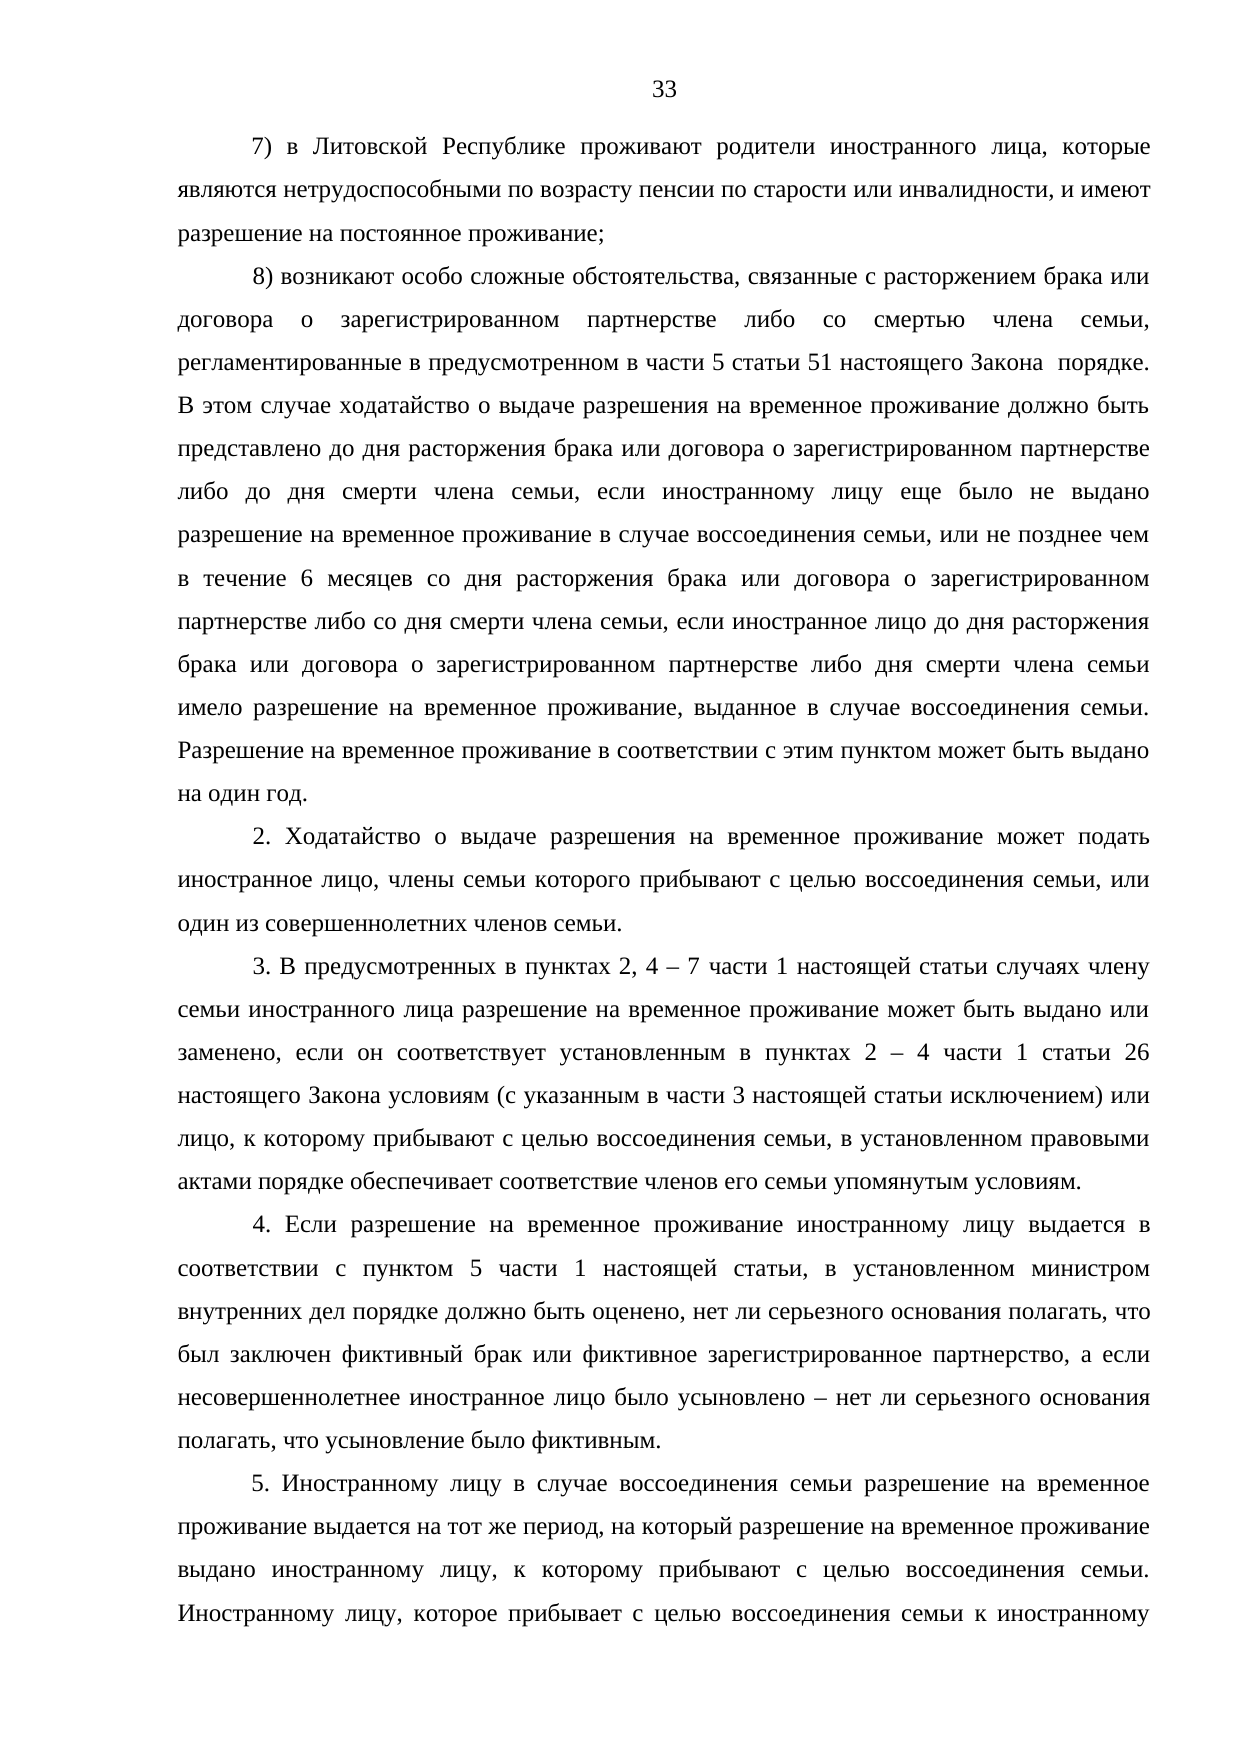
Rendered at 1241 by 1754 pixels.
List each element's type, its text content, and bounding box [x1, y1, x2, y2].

text 2. Ходатайство о выдаче разрешения на временное проживание может подать иностранное лицо, члены семьи которого прибывают с целью воссоединения семьи, или один из совершеннолетних членов семьи. [177, 821, 1151, 936]
text 7) в Литовской Республике проживают родители иностранного лица, которые являются нетрудоспособными по возрасту пенсии по старости или инвалидности, и имеют разрешение на постоянное проживание; [177, 131, 1152, 246]
text 3. В предусмотренных в пунктах 2, 4 – 7 части 1 настоящей статьи случаях члену семьи иностранного лица разрешение на временное проживание может быть выдано или заменено, если он соответствует установленным в пунктах 2 – 4 части 1 статьи 26 настоящего Закона условиям (с указанным в части 3 настоящей статьи исключением) или лицо, к которому прибывают с целью воссоединения семьи, в установленном правовыми актами порядке обеспечивает соответствие членов его семьи упомянутым условиям. [177, 951, 1151, 1195]
text 5. Иностранному лицу в случае воссоединения семьи разрешение на временное проживание выдается на тот же период, на который разрешение на временное проживание выдано иностранному лицу, к которому прибывают с целью воссоединения семьи. Иностранному лицу, которое прибывает с целью воссоединения семьи к иностранному [177, 1468, 1151, 1626]
text 8) возникают особо сложные обстоятельства, связанные с расторжением брака или договора о зарегистрированном партнерстве либо со смертью члена семьи, регламентированные в предусмотренном в части 5 статьи 51 настоящего Закона порядке. В этом случае ходатайство о выдаче разрешения на временное проживание должно быть представлено до дня расторжения брака или договора о зарегистрированном партнерстве либо до дня смерти члена семьи, если иностранному лицу еще было не выдано разрешение на временное проживание в случае воссоединения семьи, или не позднее чем в течение 6 месяцев со дня расторжения брака или договора о зарегистрированном партнерстве либо со дня смерти члена семьи, если иностранное лицо до дня расторжения брака или договора о зарегистрированном партнерстве либо дня смерти члена семьи имело разрешение на временное проживание, выданное в случае воссоединения семьи. Разрешение на временное проживание в соответствии с этим пунктом может быть выдано на один год. [177, 261, 1151, 807]
text 4. Если разрешение на временное проживание иностранному лицу выдается в соответствии с пунктом 5 части 1 настоящей статьи, в установленном министром внутренних дел порядке должно быть оценено, нет ли серьезного основания полагать, что был заключен фиктивный брак или фиктивное зарегистрированное партнерство, а если несовершеннолетнее иностранное лицо было усыновлено – нет ли серьезного основания полагать, что усыновление было фиктивным. [177, 1209, 1152, 1454]
